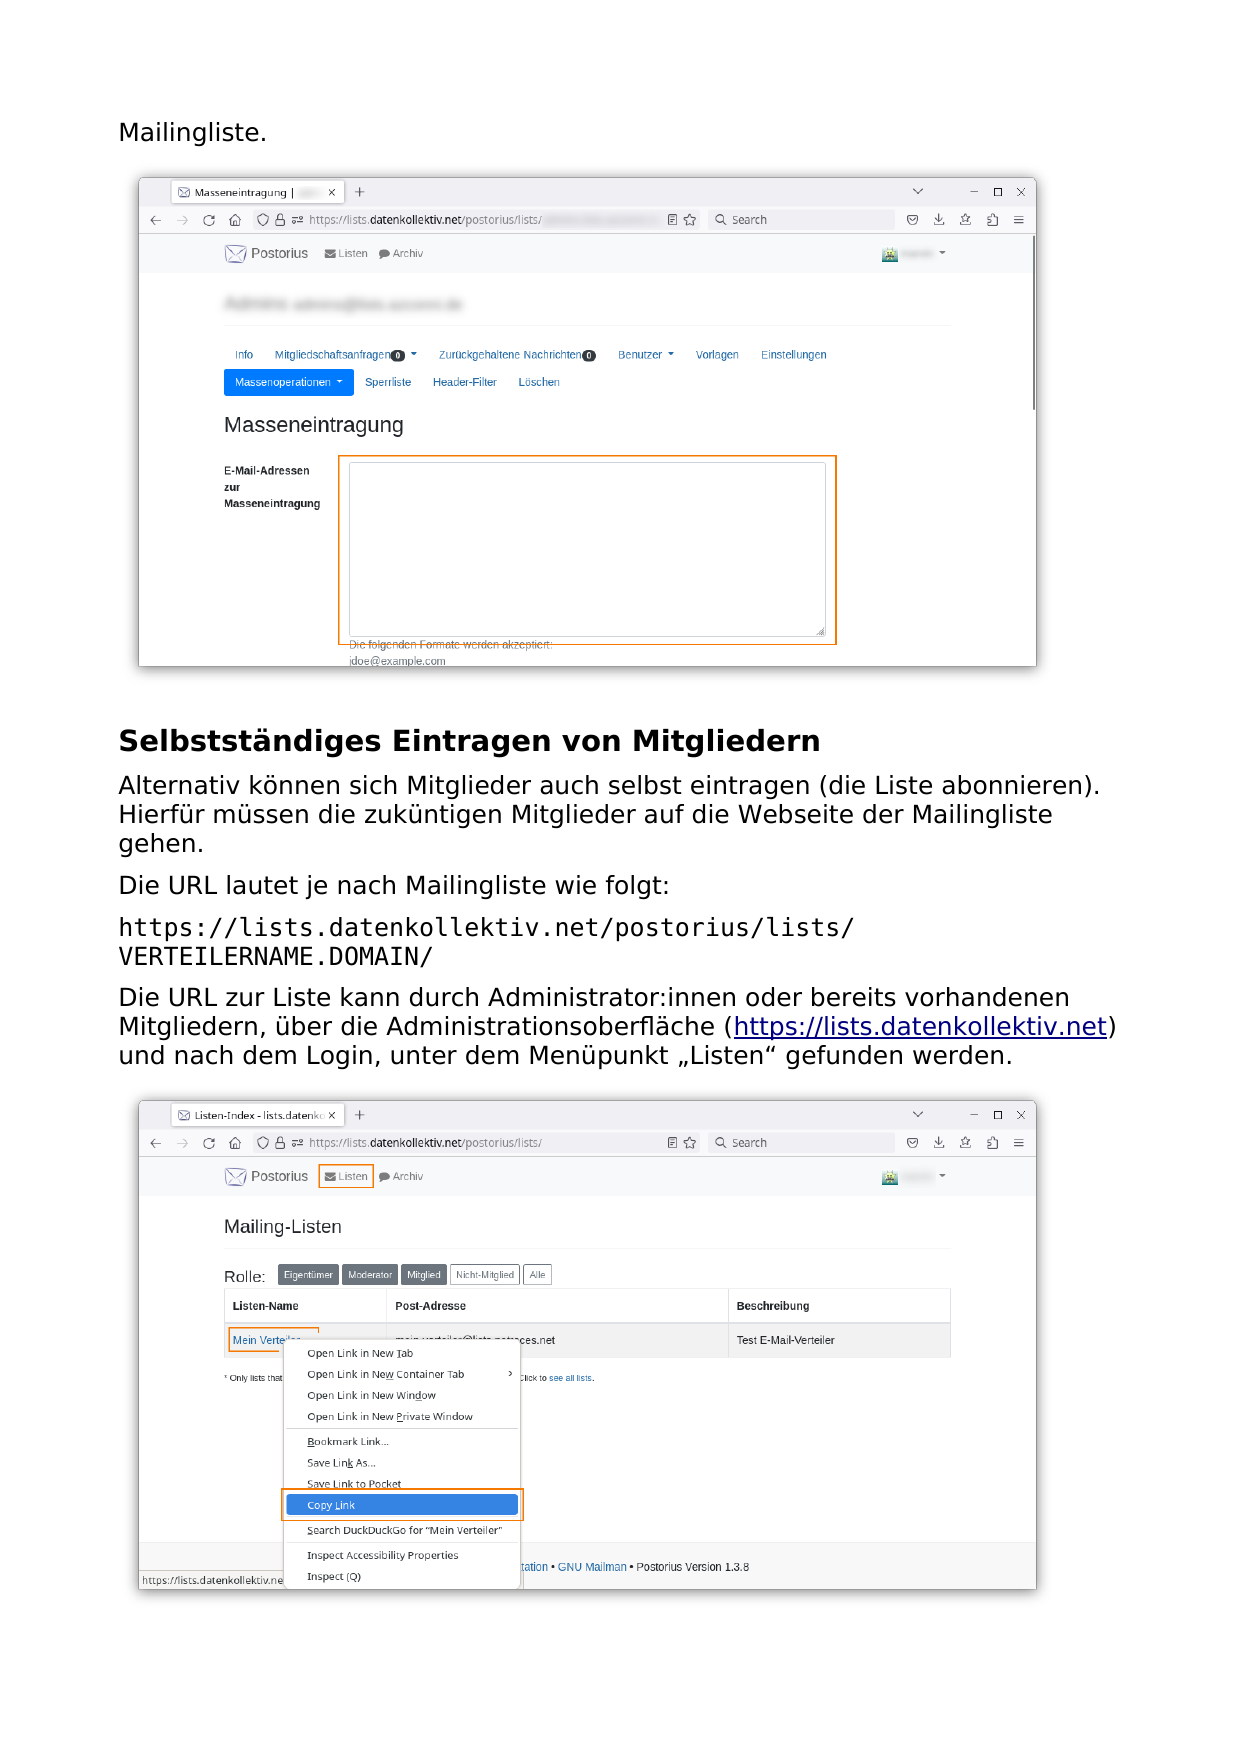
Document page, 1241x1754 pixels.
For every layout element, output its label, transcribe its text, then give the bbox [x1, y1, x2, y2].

subtitle Selbstständiges Eintragen von Mitgliedern [118, 725, 1122, 759]
text Alternativ können sich Mitglieder auch selbst eintragen (die Liste abonnieren). Hierfür müssen die zuküntigen Mitglieder auf die Webseite der Mailingliste gehen. [118, 771, 1122, 859]
picture [118, 159, 1056, 688]
picture [118, 1082, 1056, 1611]
text https://lists.datenkollektiv.net/postorius/lists/VERTEILERNAME.DOMAIN/ [118, 913, 1122, 971]
text Die URL zur Liste kann durch Administrator:innen oder bereits vorhandenen Mitgliedern, über die Administrationsoberfläche (https://lists.datenkollektiv.net) und nach dem Login, unter dem Menüpunkt „Listen“ gefunden werden. [118, 983, 1122, 1070]
text Die URL lautet je nach Mailingliste wie folgt: [118, 871, 1122, 900]
text Mailingliste. [118, 118, 1122, 147]
